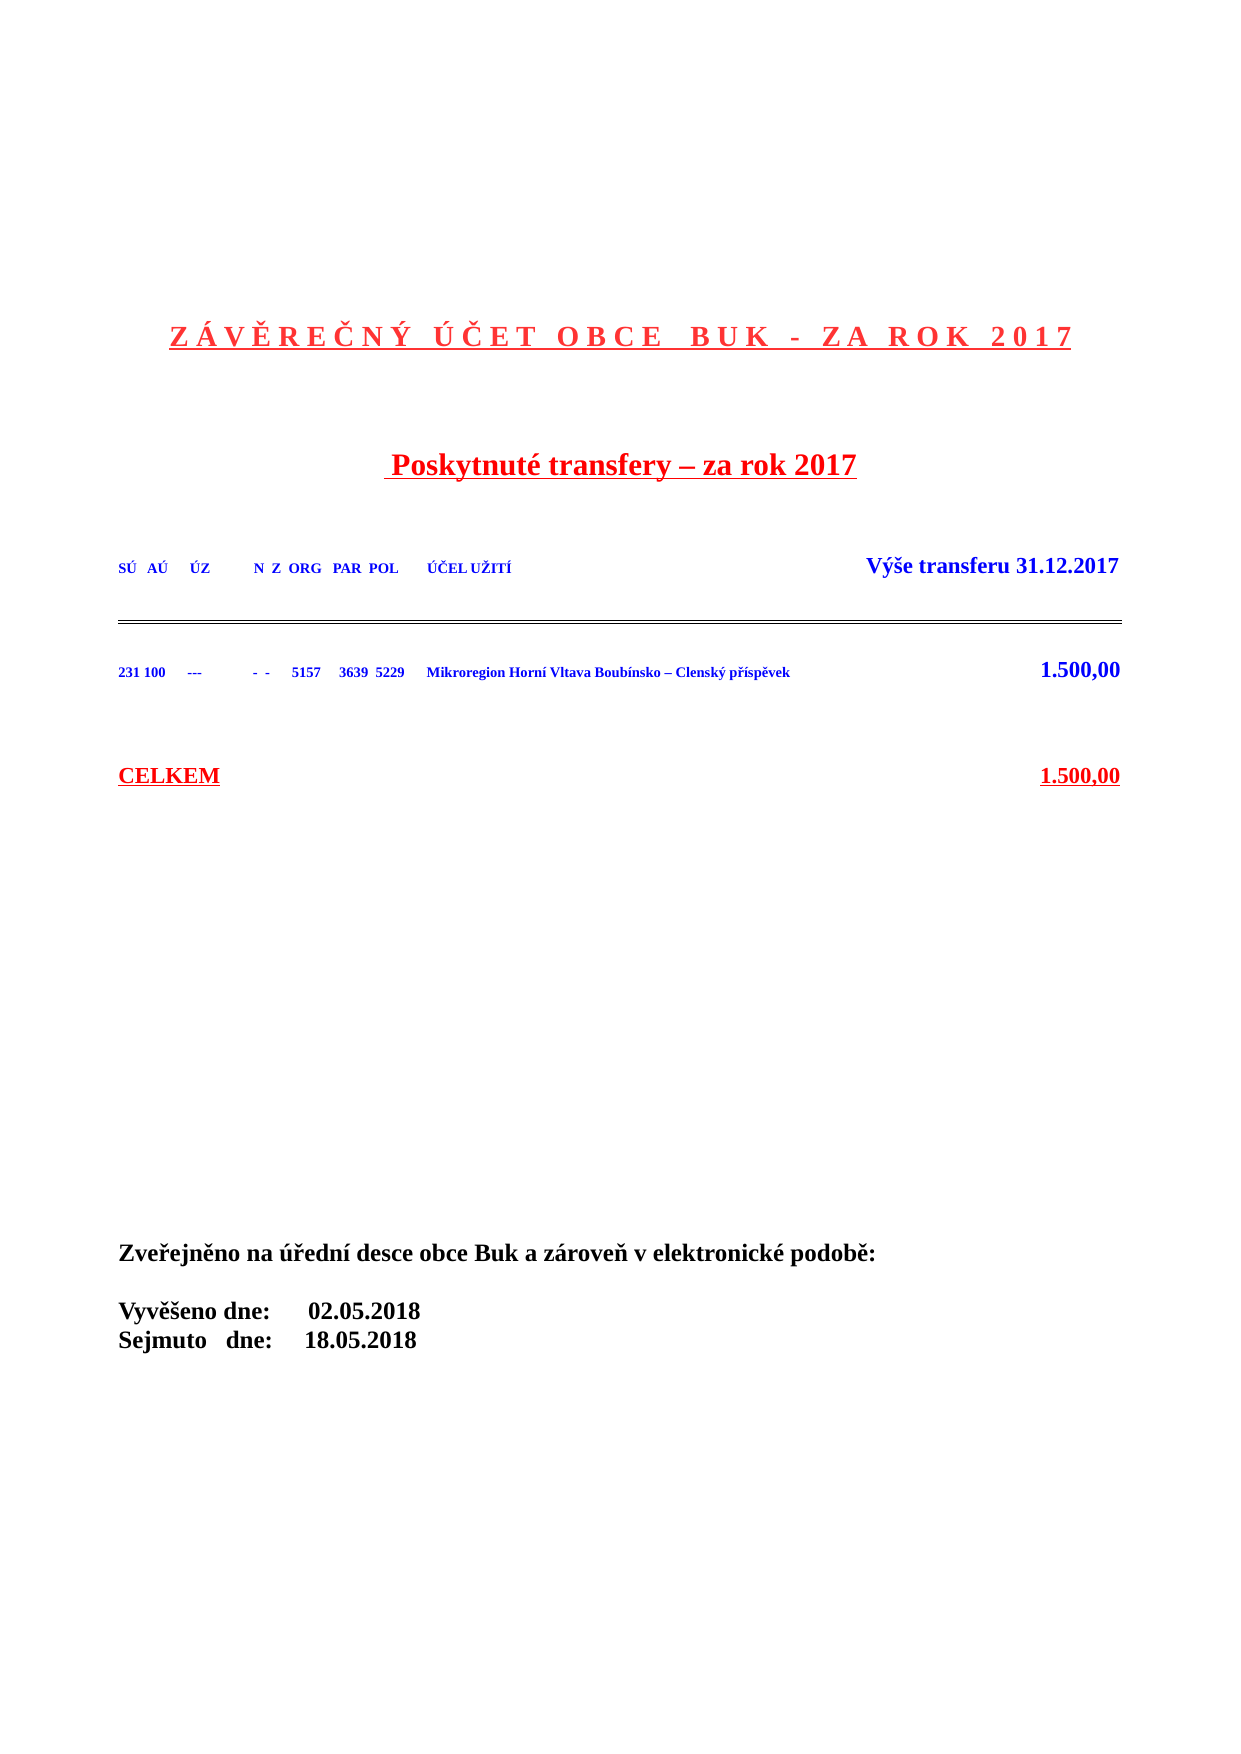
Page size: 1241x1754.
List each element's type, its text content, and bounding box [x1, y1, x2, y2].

text CELKEM 1.500,00 [118, 762, 1122, 788]
text Vyvěšeno dne: 02.05.2018 [118, 1296, 1122, 1325]
text Zveřejněno na úřední desce obce Buk a zároveň v elektronické podobě: [118, 1238, 1122, 1267]
text Poskytnuté transfery – za rok 2017 [118, 446, 1122, 482]
text Sejmuto dne: 18.05.2018 [118, 1325, 1122, 1353]
text 231 100 --- - - 5157 3639 5229 Mikroregion Horní Vltava Boubínsko – Clenský příspěvek 1.500,00 [118, 656, 1122, 683]
text Z Á V Ě R E Č N Ý Ú Č E T O B C E B U K - Z A R O K 2 0 1 7 [118, 319, 1122, 353]
text SÚ AÚ ÚZ N Z ORG PAR POL ÚČEL UŽITÍ Výše transferu 31.12.2017 [118, 552, 1122, 578]
